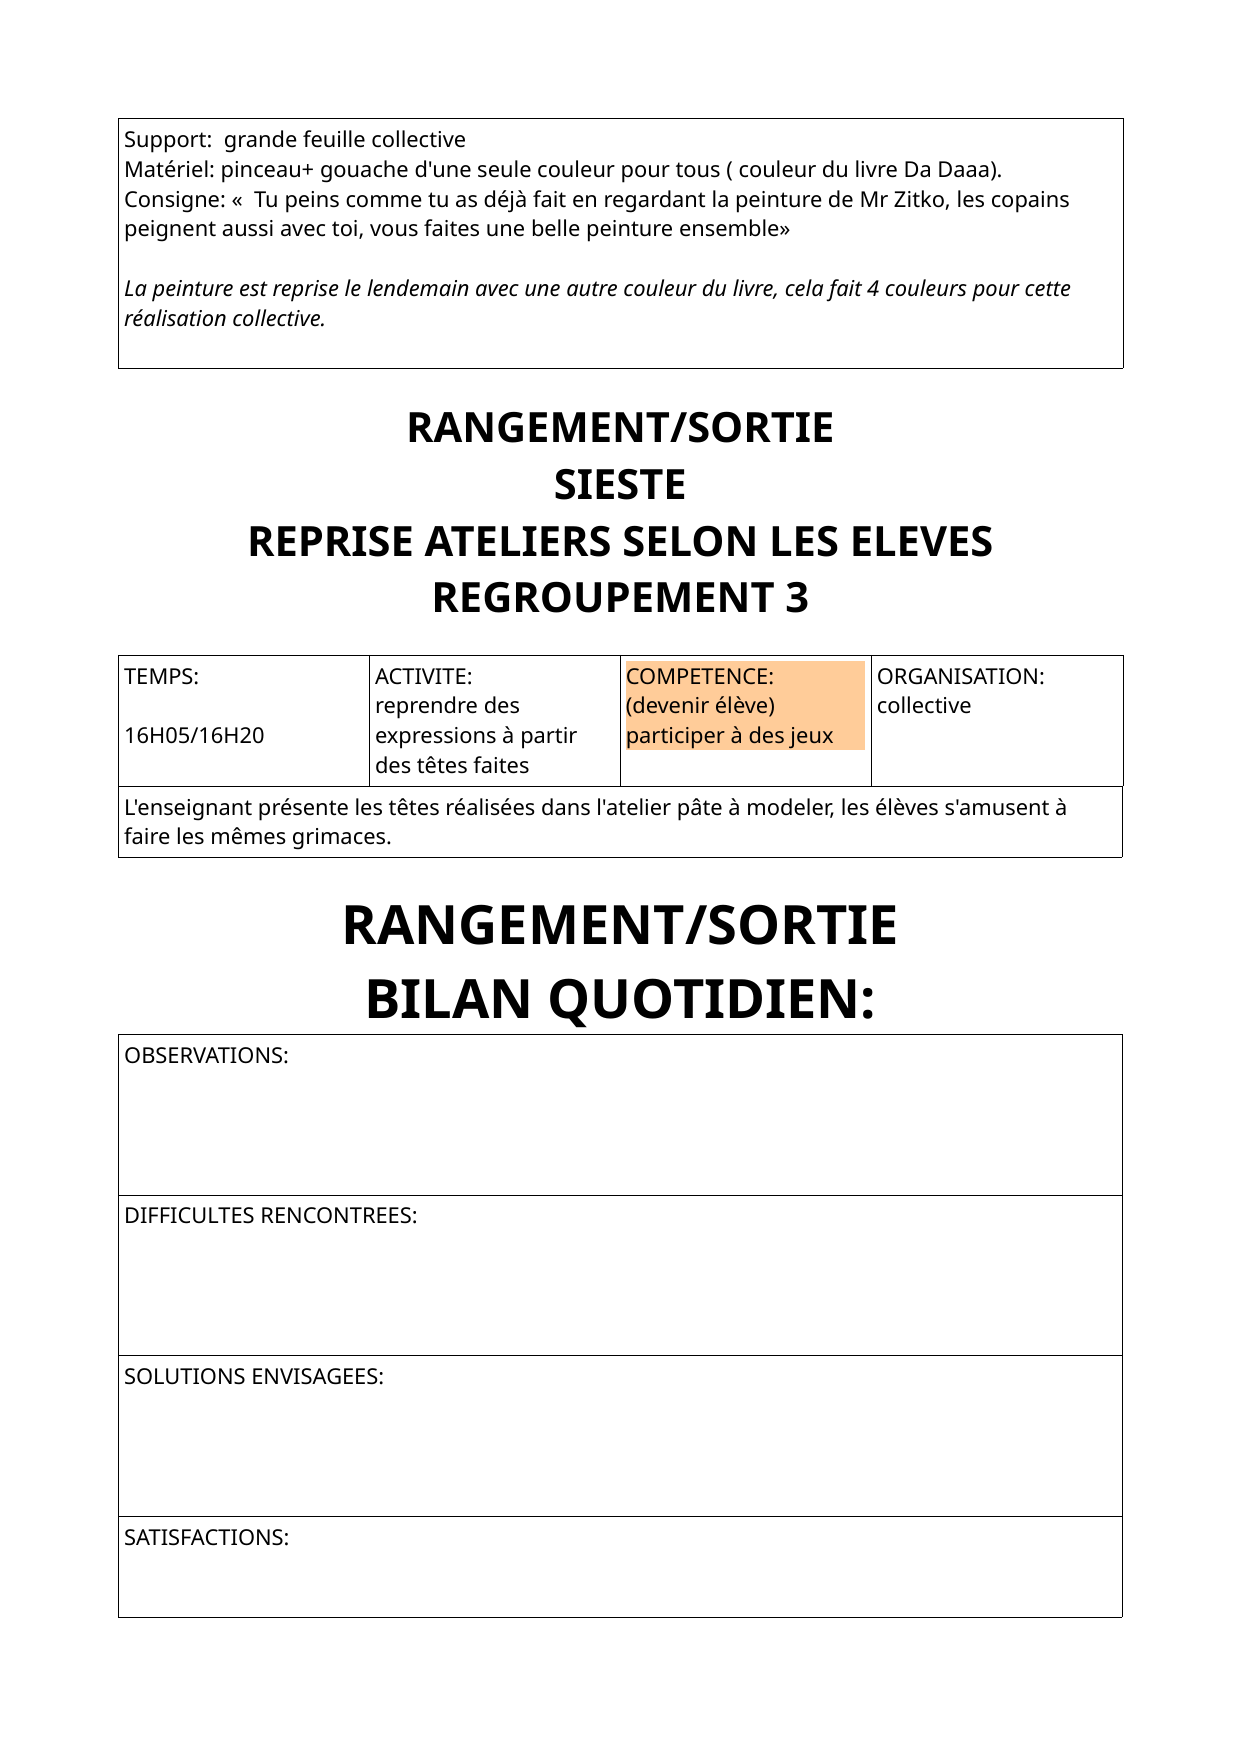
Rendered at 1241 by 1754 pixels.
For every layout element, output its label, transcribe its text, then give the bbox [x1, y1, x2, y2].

table_header ACTIVITE: reprendre des expressions à partir des têtes faites [370, 656, 620, 786]
table_header L'enseignant présente les têtes réalisées dans l'atelier pâte à modeler, les élèves s'amusent à faire les mêmes grimaces. [119, 787, 1122, 857]
table_header TEMPS: 16H05/16H20 [119, 656, 369, 786]
text BILAN QUOTIDIEN: [118, 960, 1122, 1034]
table_header OBSERVATIONS: [119, 1035, 1122, 1195]
text REPRISE ATELIERS SELON LES ELEVES [118, 511, 1122, 568]
text REGROUPEMENT 3 [118, 568, 1122, 625]
table_cell SATISFACTIONS: [119, 1517, 1122, 1617]
table_header Support: grande feuille collective Matériel: pinceau+ gouache d'une seule couleur pour tous ( couleur du livre Da Daaa). Consigne: « Tu peins comme tu as déjà fait en regardant la peinture de Mr Zitko, les copains peignent aussi avec toi, vous faites une belle peinture ensemble» La peinture est reprise le lendemain avec une autre couleur du livre, cela fait 4 couleurs pour cette réalisation collective. [119, 119, 1123, 368]
table_cell DIFFICULTES RENCONTREES: [119, 1196, 1122, 1355]
table_header ORGANISATION: collective [872, 656, 1123, 786]
table_cell SOLUTIONS ENVISAGEES: [119, 1356, 1122, 1516]
text RANGEMENT/SORTIE [118, 398, 1122, 455]
table_header COMPETENCE: (devenir élève) participer à des jeux [621, 656, 871, 786]
text RANGEMENT/SORTIE [118, 887, 1122, 960]
text SIESTE [118, 455, 1122, 511]
